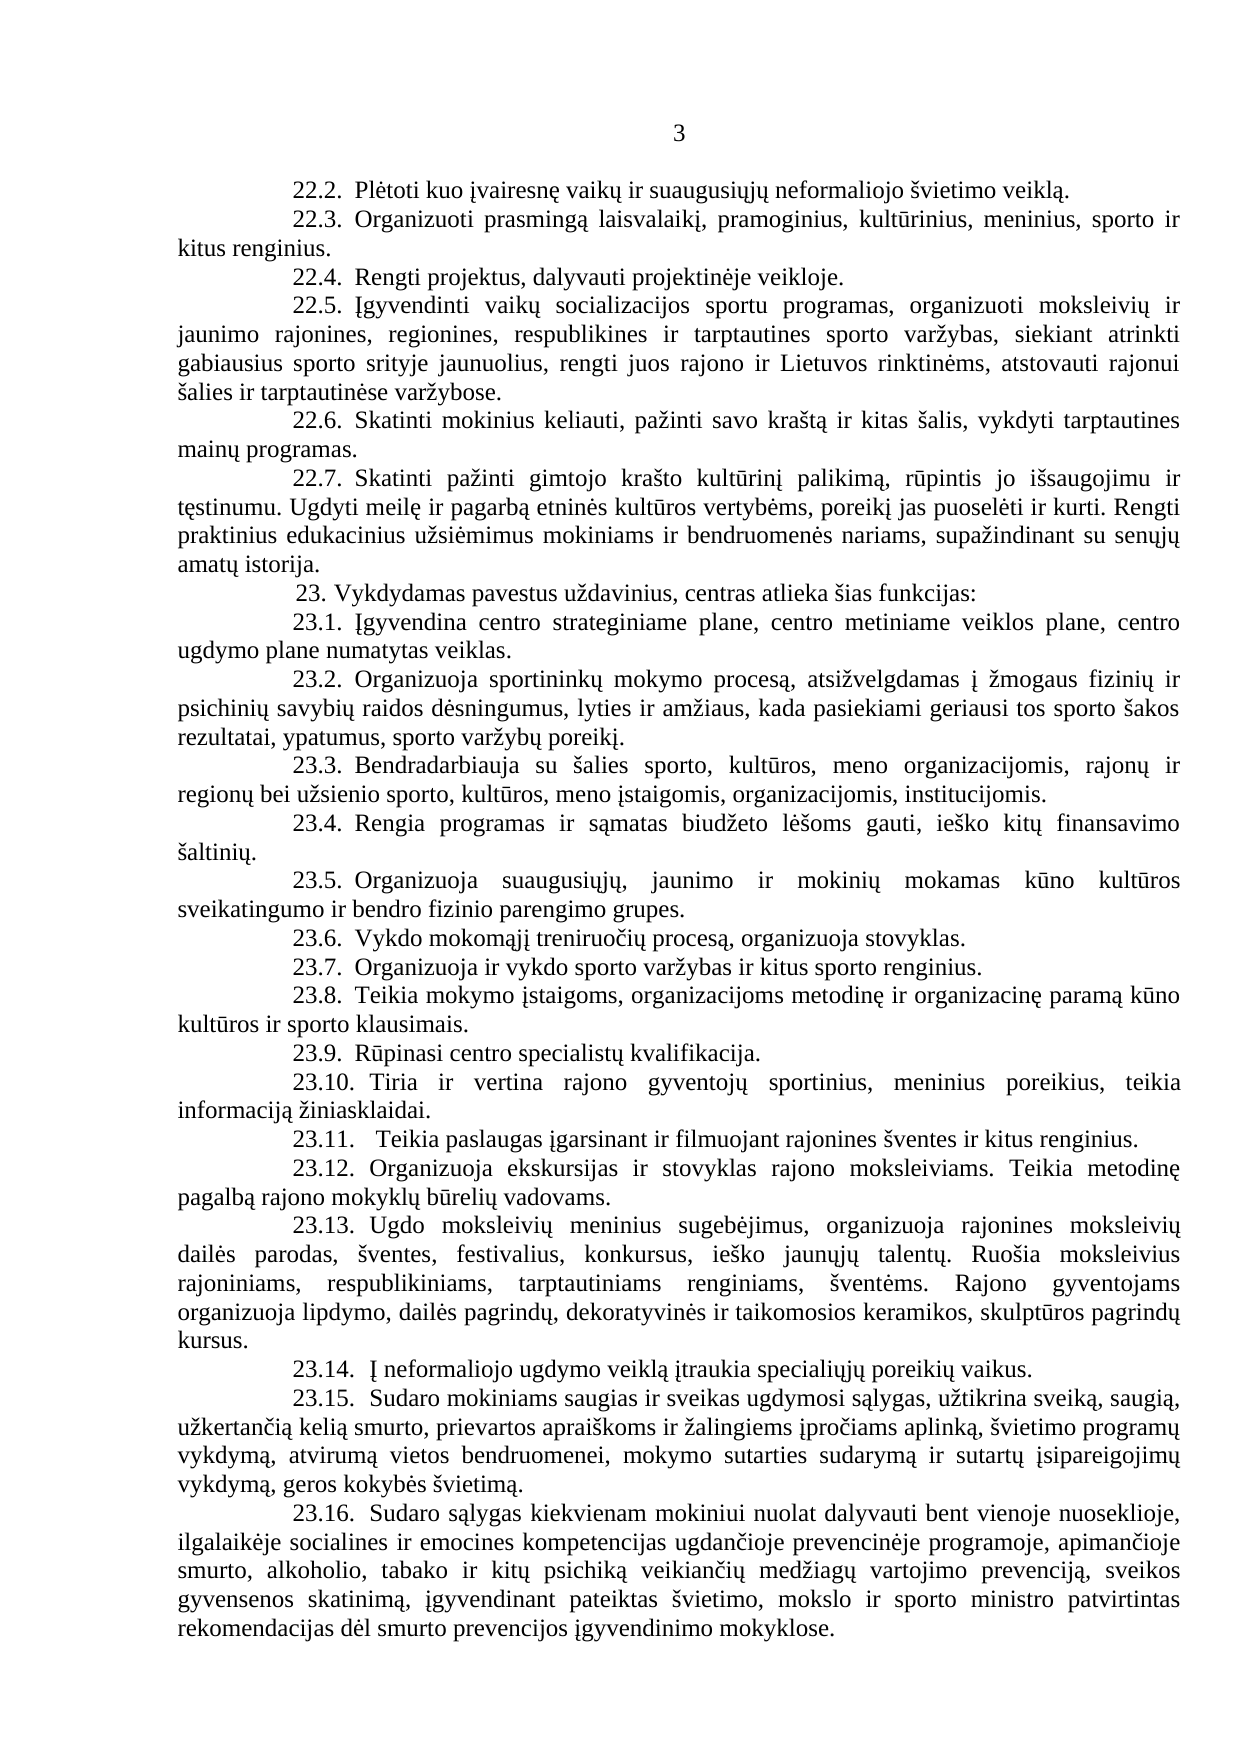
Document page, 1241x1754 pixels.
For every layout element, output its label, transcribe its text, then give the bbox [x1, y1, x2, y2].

text 23.8. Teikia mokymo įstaigoms, organizacijoms metodinę ir organizacinę paramą kūno kultūros ir sporto klausimais. [177, 981, 1181, 1038]
text 23.2. Organizuoja sportininkų mokymo procesą, atsižvelgdamas į žmogaus fizinių ir psichinių savybių raidos dėsningumus, lyties ir amžiaus, kada pasiekiami geriausi tos sporto šakos rezultatai, ypatumus, sporto varžybų poreikį. [177, 664, 1181, 751]
text 22.6. Skatinti mokinius keliauti, pažinti savo kraštą ir kitas šalis, vykdyti tarptautines mainų programas. [177, 406, 1181, 463]
text 22.7. Skatinti pažinti gimtojo krašto kultūrinį palikimą, rūpintis jo išsaugojimu ir tęstinumu. Ugdyti meilę ir pagarbą etninės kultūros vertybėms, poreikį jas puoselėti ir kurti. Rengti praktinius edukacinius užsiėmimus mokiniams ir bendruomenės nariams, supažindinant su senųjų amatų istorija. [177, 463, 1181, 578]
text 23.15. Sudaro mokiniams saugias ir sveikas ugdymosi sąlygas, užtikrina sveiką, saugią, užkertančią kelią smurto, prievartos apraiškoms ir žalingiems įpročiams aplinką, švietimo programų vykdymą, atvirumą vietos bendruomenei, mokymo sutarties sudarymą ir sutartų įsipareigojimų vykdymą, geros kokybės švietimą. [177, 1383, 1181, 1498]
text 22.4. Rengti projektus, dalyvauti projektinėje veikloje. [177, 262, 1181, 291]
text 23.11. Teikia paslaugas įgarsinant ir filmuojant rajonines šventes ir kitus renginius. [177, 1124, 1181, 1153]
text 23.5. Organizuoja suaugusiųjų, jaunimo ir mokinių mokamas kūno kultūros sveikatingumo ir bendro fizinio parengimo grupes. [177, 866, 1181, 923]
text 23.13. Ugdo moksleivių meninius sugebėjimus, organizuoja rajonines moksleivių dailės parodas, šventes, festivalius, konkursus, ieško jaunųjų talentų. Ruošia moksleivius rajoniniams, respublikiniams, tarptautiniams renginiams, šventėms. Rajono gyventojams organizuoja lipdymo, dailės pagrindų, dekoratyvinės ir taikomosios keramikos, skulptūros pagrindų kursus. [177, 1211, 1181, 1354]
text 23. Vykdydamas pavestus uždavinius, centras atlieka šias funkcijas: [180, 578, 1181, 607]
text 23.14. Į neformaliojo ugdymo veiklą įtraukia specialiųjų poreikių vaikus. [177, 1354, 1181, 1383]
text 23.7. Organizuoja ir vykdo sporto varžybas ir kitus sporto renginius. [177, 952, 1181, 981]
text 23.12. Organizuoja ekskursijas ir stovyklas rajono moksleiviams. Teikia metodinę pagalbą rajono mokyklų būrelių vadovams. [177, 1153, 1181, 1211]
text 23.3. Bendradarbiauja su šalies sporto, kultūros, meno organizacijomis, rajonų ir regionų bei užsienio sporto, kultūros, meno įstaigomis, organizacijomis, institucijomis. [177, 751, 1181, 808]
text 22.3. Organizuoti prasmingą laisvalaikį, pramoginius, kultūrinius, meninius, sporto ir kitus renginius. [177, 204, 1181, 262]
text 23.1. Įgyvendina centro strateginiame plane, centro metiniame veiklos plane, centro ugdymo plane numatytas veiklas. [177, 607, 1181, 664]
text 23.16. Sudaro sąlygas kiekvienam mokiniui nuolat dalyvauti bent vienoje nuoseklioje, ilgalaikėje socialines ir emocines kompetencijas ugdančioje prevencinėje programoje, apimančioje smurto, alkoholio, tabako ir kitų psichiką veikiančių medžiagų vartojimo prevenciją, sveikos gyvensenos skatinimą, įgyvendinant pateiktas švietimo, mokslo ir sporto ministro patvirtintas rekomendacijas dėl smurto prevencijos įgyvendinimo mokyklose. [177, 1498, 1181, 1642]
text 23.9. Rūpinasi centro specialistų kvalifikacija. [177, 1038, 1181, 1067]
text 23.4. Rengia programas ir sąmatas biudžeto lėšoms gauti, ieško kitų finansavimo šaltinių. [177, 808, 1181, 866]
text 23.10. Tiria ir vertina rajono gyventojų sportinius, meninius poreikius, teikia informaciją žiniasklaidai. [177, 1067, 1181, 1124]
text 22.2. Plėtoti kuo įvairesnę vaikų ir suaugusiųjų neformaliojo švietimo veiklą. [177, 176, 1181, 204]
text 22.5. Įgyvendinti vaikų socializacijos sportu programas, organizuoti moksleivių ir jaunimo rajonines, regionines, respublikines ir tarptautines sporto varžybas, siekiant atrinkti gabiausius sporto srityje jaunuolius, rengti juos rajono ir Lietuvos rinktinėms, atstovauti rajonui šalies ir tarptautinėse varžybose. [177, 291, 1181, 406]
text 23.6. Vykdo mokomąjį treniruočių procesą, organizuoja stovyklas. [177, 923, 1181, 952]
